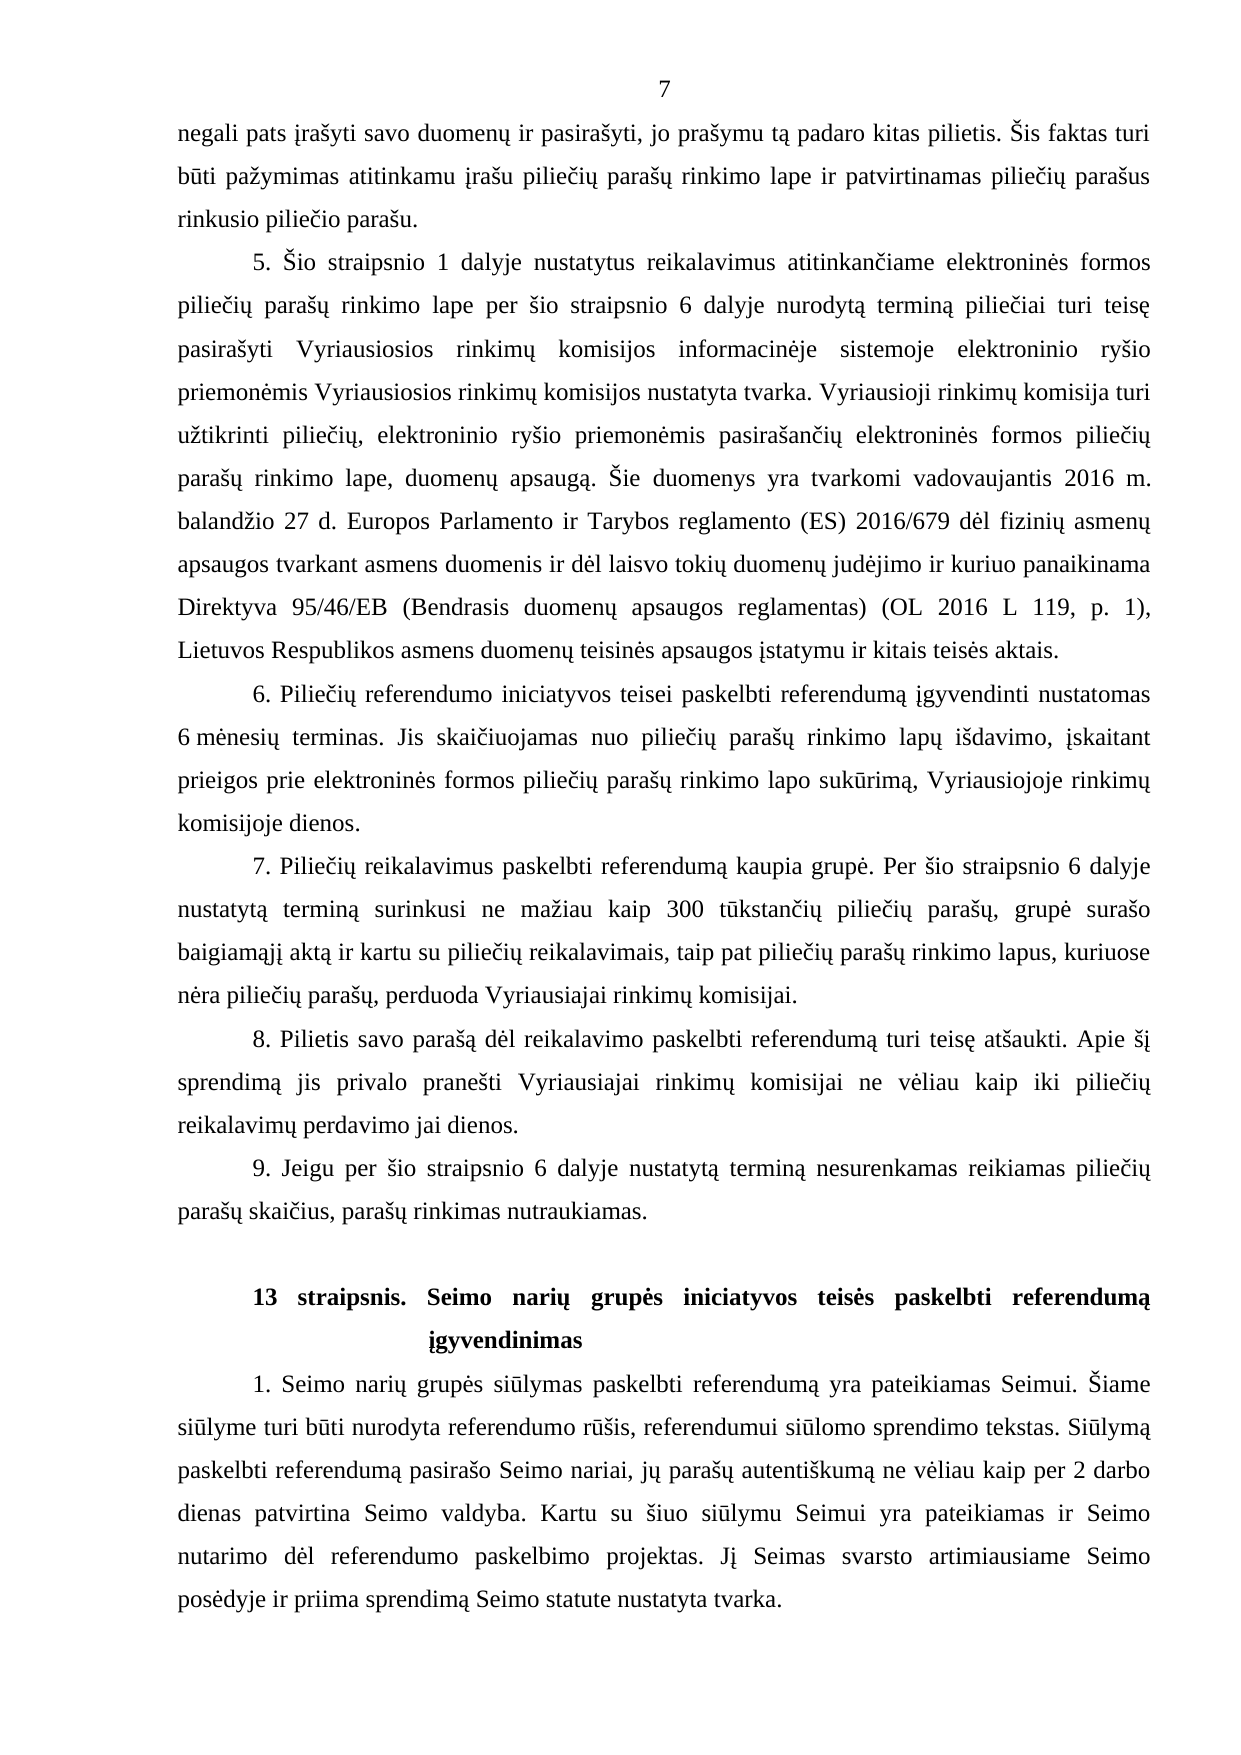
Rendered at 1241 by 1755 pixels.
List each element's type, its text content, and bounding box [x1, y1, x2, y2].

text 5. Šio straipsnio 1 dalyje nustatytus reikalavimus atitinkančiame elektroninės formos piliečių parašų rinkimo lape per šio straipsnio 6 dalyje nurodytą terminą piliečiai turi teisę pasirašyti Vyriausiosios rinkimų komisijos informacinėje sistemoje elektroninio ryšio priemonėmis Vyriausiosios rinkimų komisijos nustatyta tvarka. Vyriausioji rinkimų komisija turi užtikrinti piliečių, elektroninio ryšio priemonėmis pasirašančių elektroninės formos piliečių parašų rinkimo lape, duomenų apsaugą. Šie duomenys yra tvarkomi vadovaujantis 2016 m. balandžio 27 d. Europos Parlamento ir Tarybos reglamento (ES) 2016/679 dėl fizinių asmenų apsaugos tvarkant asmens duomenis ir dėl laisvo tokių duomenų judėjimo ir kuriuo panaikinama Direktyva 95/46/EB (Bendrasis duomenų apsaugos reglamentas) (OL 2016 L 119, p. 1), Lietuvos Respublikos asmens duomenų teisinės apsaugos įstatymu ir kitais teisės aktais. [177, 247, 1152, 664]
text 13 straipsnis. Seimo narių grupės iniciatyvos teisės paskelbti referendumą įgyvendinimas [252, 1282, 1152, 1354]
text 8. Pilietis savo parašą dėl reikalavimo paskelbti referendumą turi teisę atšaukti. Apie šį sprendimą jis privalo pranešti Vyriausiajai rinkimų komisijai ne vėliau kaip iki piliečių reikalavimų perdavimo jai dienos. [177, 1024, 1152, 1139]
text 6. Piliečių referendumo iniciatyvos teisei paskelbti referendumą įgyvendinti nustatomas 6 mėnesių terminas. Jis skaičiuojamas nuo piliečių parašų rinkimo lapų išdavimo, įskaitant prieigos prie elektroninės formos piliečių parašų rinkimo lapo sukūrimą, Vyriausiojoje rinkimų komisijoje dienos. [177, 679, 1152, 837]
text negali pats įrašyti savo duomenų ir pasirašyti, jo prašymu tą padaro kitas pilietis. Šis faktas turi būti pažymimas atitinkamu įrašu piliečių parašų rinkimo lape ir patvirtinamas piliečių parašus rinkusio piliečio parašu. [177, 118, 1152, 233]
text 7. Piliečių reikalavimus paskelbti referendumą kaupia grupė. Per šio straipsnio 6 dalyje nustatytą terminą surinkusi ne mažiau kaip 300 tūkstančių piliečių parašų, grupė surašo baigiamąjį aktą ir kartu su piliečių reikalavimais, taip pat piliečių parašų rinkimo lapus, kuriuose nėra piliečių parašų, perduoda Vyriausiajai rinkimų komisijai. [177, 851, 1152, 1009]
text 9. Jeigu per šio straipsnio 6 dalyje nustatytą terminą nesurenkamas reikiamas piliečių parašų skaičius, parašų rinkimas nutraukiamas. [177, 1153, 1152, 1225]
text 1. Seimo narių grupės siūlymas paskelbti referendumą yra pateikiamas Seimui. Šiame siūlyme turi būti nurodyta referendumo rūšis, referendumui siūlomo sprendimo tekstas. Siūlymą paskelbti referendumą pasirašo Seimo nariai, jų parašų autentiškumą ne vėliau kaip per 2 darbo dienas patvirtina Seimo valdyba. Kartu su šiuo siūlymu Seimui yra pateikiamas ir Seimo nutarimo dėl referendumo paskelbimo projektas. Jį Seimas svarsto artimiausiame Seimo posėdyje ir priima sprendimą Seimo statute nustatyta tvarka. [177, 1369, 1152, 1613]
